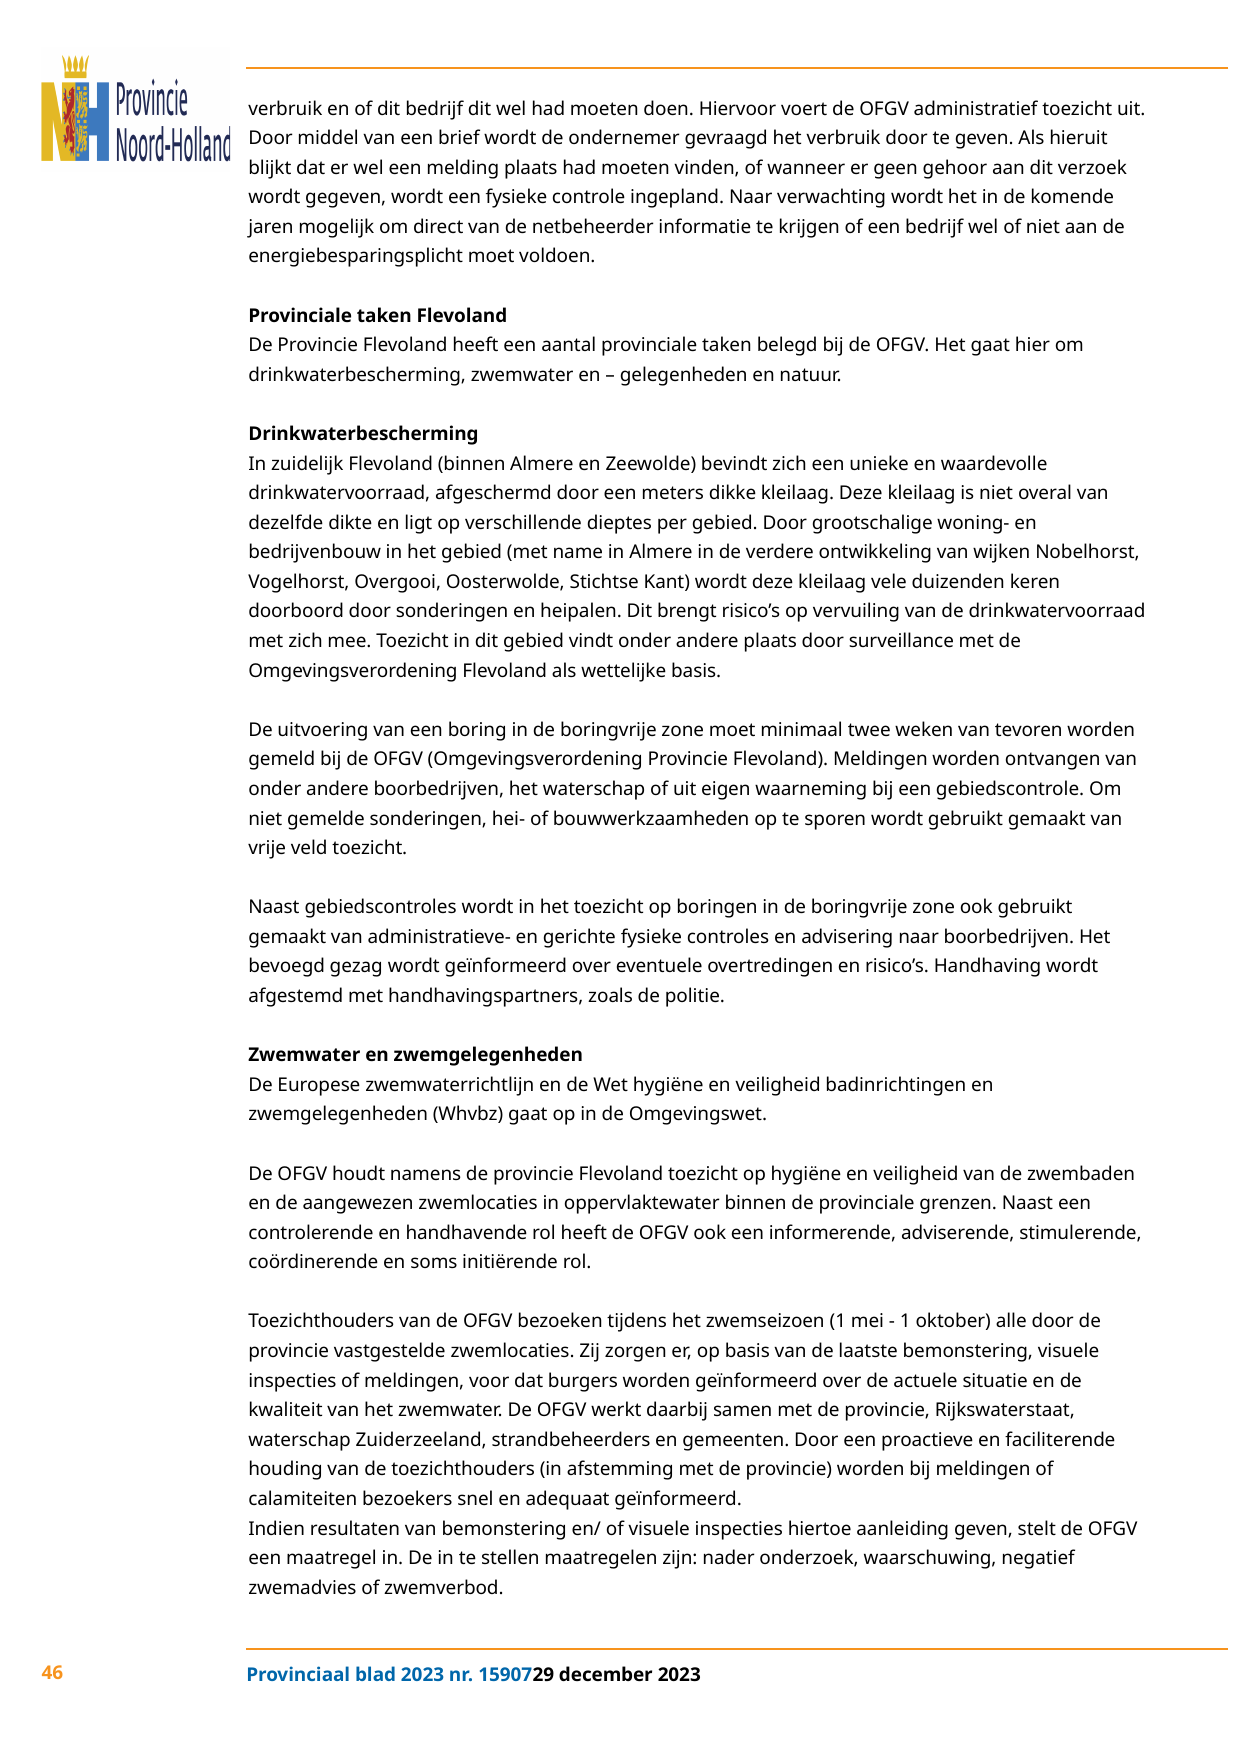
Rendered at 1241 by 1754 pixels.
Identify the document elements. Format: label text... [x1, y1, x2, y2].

text De Europese zwemwaterrichtlijn en de Wet hygiëne en veiligheid badinrichtingen en zwemgelegenheden (Whvbz) gaat op in de Omgevingswet. [248, 1071, 1152, 1126]
text Indien resultaten van bemonstering en/ of visuele inspecties hiertoe aanleiding geven, stelt de OFGV een maatregel in. De in te stellen maatregelen zijn: nader onderzoek, waarschuwing, negatief zwemadvies of zwemverbod. [248, 1515, 1152, 1600]
text De uitvoering van een boring in de boringvrije zone moet minimaal twee weken van tevoren worden gemeld bij de OFGV (Omgevingsverordening Provincie Flevoland). Meldingen worden ontvangen van onder andere boorbedrijven, het waterschap of uit eigen waarneming bij een gebiedscontrole. Om niet gemelde sonderingen, hei- of bouwwerkzaamheden op te sporen wordt gebruikt gemaakt van vrije veld toezicht. [248, 716, 1152, 860]
text Naast gebiedscontroles wordt in het toezicht op boringen in de boringvrije zone ook gebruikt gemaakt van administratieve- en gerichte fysieke controles en advisering naar boorbedrijven. Het bevoegd gezag wordt geïnformeerd over eventuele overtredingen en risico’s. Handhaving wordt afgestemd met handhavingspartners, zoals de politie. [248, 893, 1152, 1008]
text Toezichthouders van de OFGV bezoeken tijdens het zwemseizoen (1 mei - 1 oktober) alle door de provincie vastgestelde zwemlocaties. Zij zorgen er, op basis van de laatste bemonstering, visuele inspecties of meldingen, voor dat burgers worden geïnformeerd over de actuele situatie en de kwaliteit van het zwemwater. De OFGV werkt daarbij samen met de provincie, Rijkswaterstaat, waterschap Zuiderzeeland, strandbeheerders en gemeenten. Door een proactieve en faciliterende houding van de toezichthouders (in afstemming met de provincie) worden bij meldingen of calamiteiten bezoekers snel en adequaat geïnformeerd. [248, 1308, 1152, 1511]
picture [41, 47, 231, 172]
text Zwemwater en zwemgelegenheden [248, 1041, 1152, 1067]
text De OFGV houdt namens de provincie Flevoland toezicht op hygiëne en veiligheid van de zwembaden en de aangewezen zwemlocaties in oppervlaktewater binnen de provinciale grenzen. Naast een controlerende en handhavende rol heeft de OFGV ook een informerende, adviserende, stimulerende, coördinerende en soms initiërende rol. [248, 1160, 1152, 1274]
text Provinciale taken Flevoland [248, 302, 1152, 328]
text In zuidelijk Flevoland (binnen Almere en Zeewolde) bevindt zich een unieke en waardevolle drinkwatervoorraad, afgeschermd door een meters dikke kleilaag. Deze kleilaag is niet overal van dezelfde dikte en ligt op verschillende dieptes per gebied. Door grootschalige woning- en bedrijvenbouw in het gebied (met name in Almere in de verdere ontwikkeling van wijken Nobelhorst, Vogelhorst, Overgooi, Oosterwolde, Stichtse Kant) wordt deze kleilaag vele duizenden keren doorboord door sonderingen en heipalen. Dit brengt risico’s op vervuiling van de drinkwatervoorraad met zich mee. Toezicht in dit gebied vindt onder andere plaats door surveillance met de Omgevingsverordening Flevoland als wettelijke basis. [248, 450, 1152, 683]
text De Provincie Flevoland heeft een aantal provinciale taken belegd bij de OFGV. Het gaat hier om drinkwaterbescherming, zwemwater en – gelegenheden en natuur. [248, 331, 1152, 387]
text verbruik en of dit bedrijf dit wel had moeten doen. Hiervoor voert de OFGV administratief toezicht uit. Door middel van een brief wordt de ondernemer gevraagd het verbruik door te geven. Als hieruit blijkt dat er wel een melding plaats had moeten vinden, of wanneer er geen gehoor aan dit verzoek wordt gegeven, wordt een fysieke controle ingepland. Naar verwachting wordt het in de komende jaren mogelijk om direct van de netbeheerder informatie te krijgen of een bedrijf wel of niet aan de energiebesparingsplicht moet voldoen. [248, 95, 1152, 268]
text Drinkwaterbescherming [248, 420, 1152, 446]
